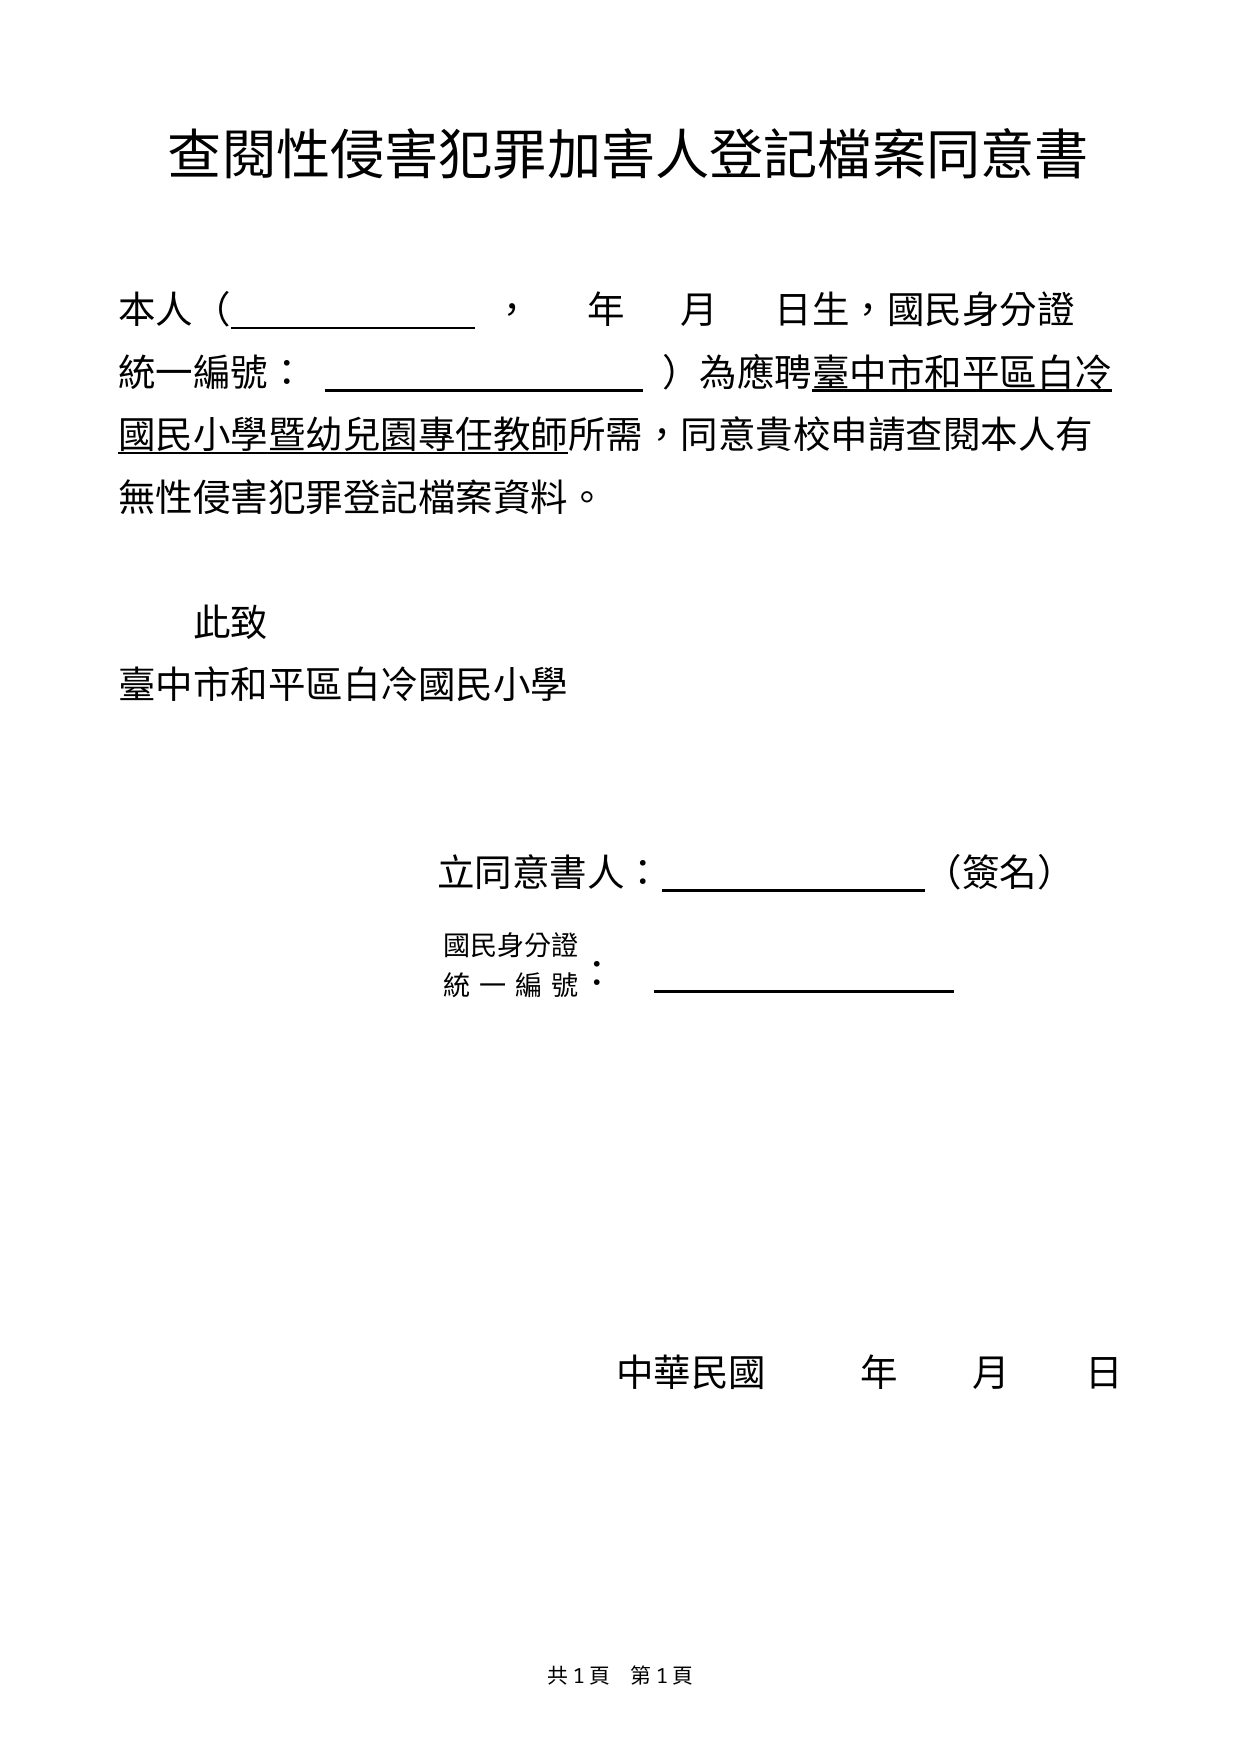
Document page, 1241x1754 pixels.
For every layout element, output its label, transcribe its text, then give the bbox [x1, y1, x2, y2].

text 查閱性侵害犯罪加害人登記檔案同意書 [118, 78, 1138, 203]
text 本人（ ， 年 月 日生，國民身分證 [118, 266, 1122, 328]
text 國民身分證統一編號： [118, 891, 1122, 1016]
text 立同意書人： （簽名） [118, 828, 1122, 891]
text 此致 [118, 578, 1122, 641]
text 統一編號： ）為應聘臺中市和平區白冷國民小學暨幼兒園專任教師所需，同意貴校申請查閱本人有無性侵害犯罪登記檔案資料。 [118, 328, 1122, 516]
text 臺中市和平區白冷國民小學 [118, 641, 1122, 703]
text 中華民國 年 月 日 [118, 1328, 1122, 1391]
